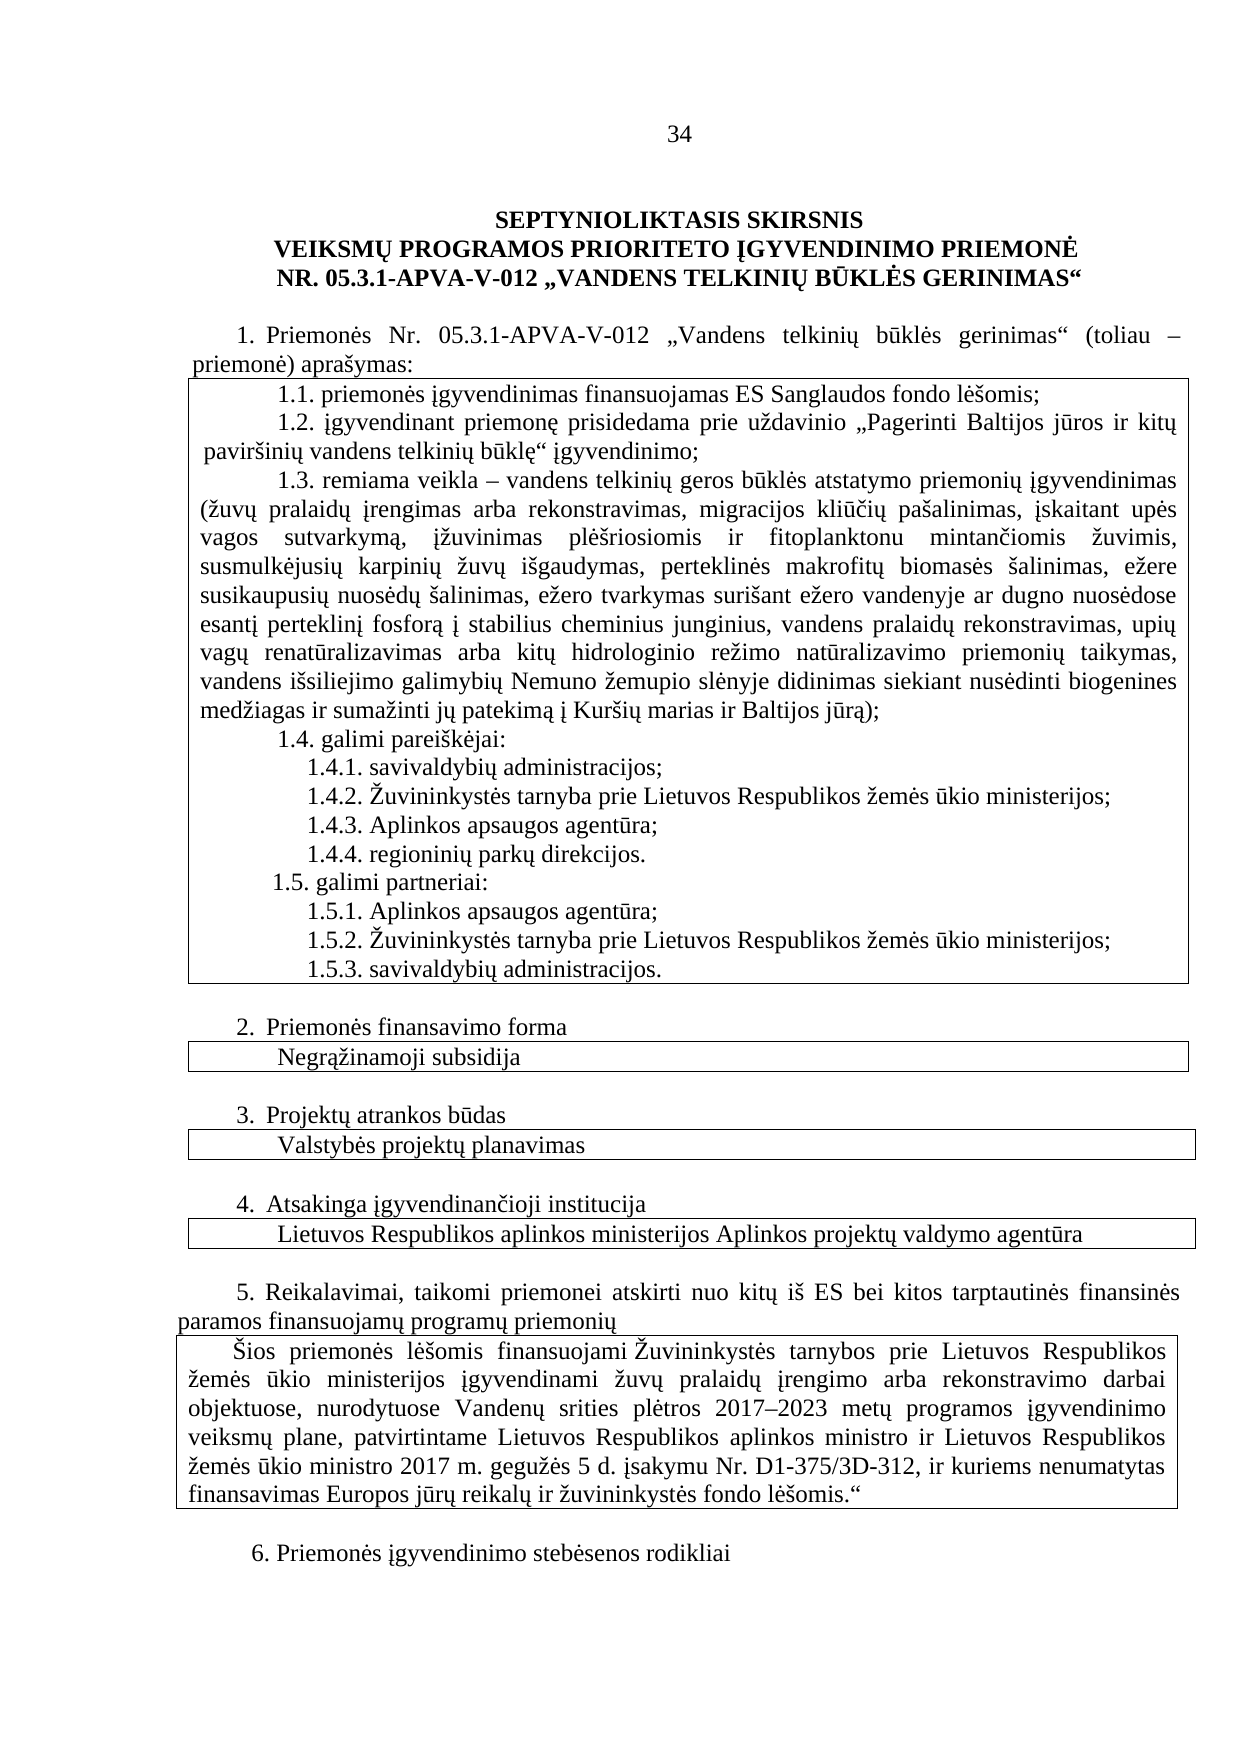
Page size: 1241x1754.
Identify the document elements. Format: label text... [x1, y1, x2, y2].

table_cell 1.3. remiama veikla – vandens telkinių geros būklės atstatymo priemonių įgyvendinimas (žuvų pralaidų įrengimas arba rekonstravimas, migracijos kliūčių pašalinimas, įskaitant upės vagos sutvarkymą, įžuvinimas plėšriosiomis ir fitoplanktonu mintančiomis žuvimis, susmulkėjusių karpinių žuvų išgaudymas, perteklinės makrofitų biomasės šalinimas, ežere susikaupusių nuosėdų šalinimas, ežero tvarkymas surišant ežero vandenyje ar dugno nuosėdose esantį perteklinį fosforą į stabilius cheminius junginius, vandens pralaidų rekonstravimas, upių vagų renatūralizavimas arba kitų hidrologinio režimo natūralizavimo priemonių taikymas, vandens išsiliejimo galimybių Nemuno žemupio slėnyje didinimas siekiant nusėdinti biogenines medžiagas ir sumažinti jų patekimą į Kuršių marias ir Baltijos jūrą); [189, 465, 1188, 724]
table_header Šios priemonės lėšomis finansuojami Žuvininkystės tarnybos prie Lietuvos Respublikos žemės ūkio ministerijos įgyvendinami žuvų pralaidų įrengimo arba rekonstravimo darbai objektuose, nurodytuose Vandenų srities plėtros 2017–2023 metų programos įgyvendinimo veiksmų plane, patvirtintame Lietuvos Respublikos aplinkos ministro ir Lietuvos Respublikos žemės ūkio ministro 2017 m. gegužės 5 d. įsakymu Nr. D1-375/3D-312, ir kuriems nenumatytas finansavimas Europos jūrų reikalų ir žuvininkystės fondo lėšomis.“ [177, 1336, 1177, 1508]
text 3. Projektų atrankos būdas [236, 1101, 1181, 1129]
text VEIKSMŲ PROGRAMOS PRIORITETO ĮGYVENDINIMO PRIEMONĖ [177, 234, 1181, 263]
text 4. Atsakinga įgyvendinančioji institucija [236, 1189, 1181, 1218]
text 6. Priemonės įgyvendinimo stebėsenos rodikliai [251, 1538, 1181, 1567]
table_cell 1.2. įgyvendinant priemonę prisidedama prie uždavinio „Pagerinti Baltijos jūros ir kitų paviršinių vandens telkinių būklę“ įgyvendinimo; [189, 408, 1188, 465]
text 1. Priemonės Nr. 05.3.1-APVA-V-012 „Vandens telkinių būklės gerinimas“ (toliau – priemonė) aprašymas: [192, 320, 1181, 378]
table_header Lietuvos Respublikos aplinkos ministerijos Aplinkos projektų valdymo agentūra [189, 1219, 1195, 1247]
table_header 1.1. priemonės įgyvendinimas finansuojamas ES Sanglaudos fondo lėšomis; [189, 379, 1188, 407]
text SEPTYNIOLIKTASIS SKIRSNIS [177, 205, 1181, 234]
text 5. Reikalavimai, taikomi priemonei atskirti nuo kitų iš ES bei kitos tarptautinės finansinės paramos finansuojamų programų priemonių [177, 1277, 1181, 1335]
table_cell 1.4. galimi pareiškėjai: 1.4.1. savivaldybių administracijos; 1.4.2. Žuvininkystės tarnyba prie Lietuvos Respublikos žemės ūkio ministerijos; 1.4.3. Aplinkos apsaugos agentūra; 1.4.4. regioninių parkų direkcijos. 1.5. galimi partneriai: 1.5.1. Aplinkos apsaugos agentūra; 1.5.2. Žuvininkystės tarnyba prie Lietuvos Respublikos žemės ūkio ministerijos; 1.5.3. savivaldybių administracijos. [189, 724, 1188, 982]
table_header Valstybės projektų planavimas [189, 1130, 1195, 1159]
table_header Negrąžinamoji subsidija [189, 1042, 1188, 1071]
text NR. 05.3.1-APVA-V-012 „VANDENS TELKINIŲ BŪKLĖS GERINIMAS“ [177, 263, 1181, 291]
text 2. Priemonės finansavimo forma [236, 1012, 1181, 1041]
